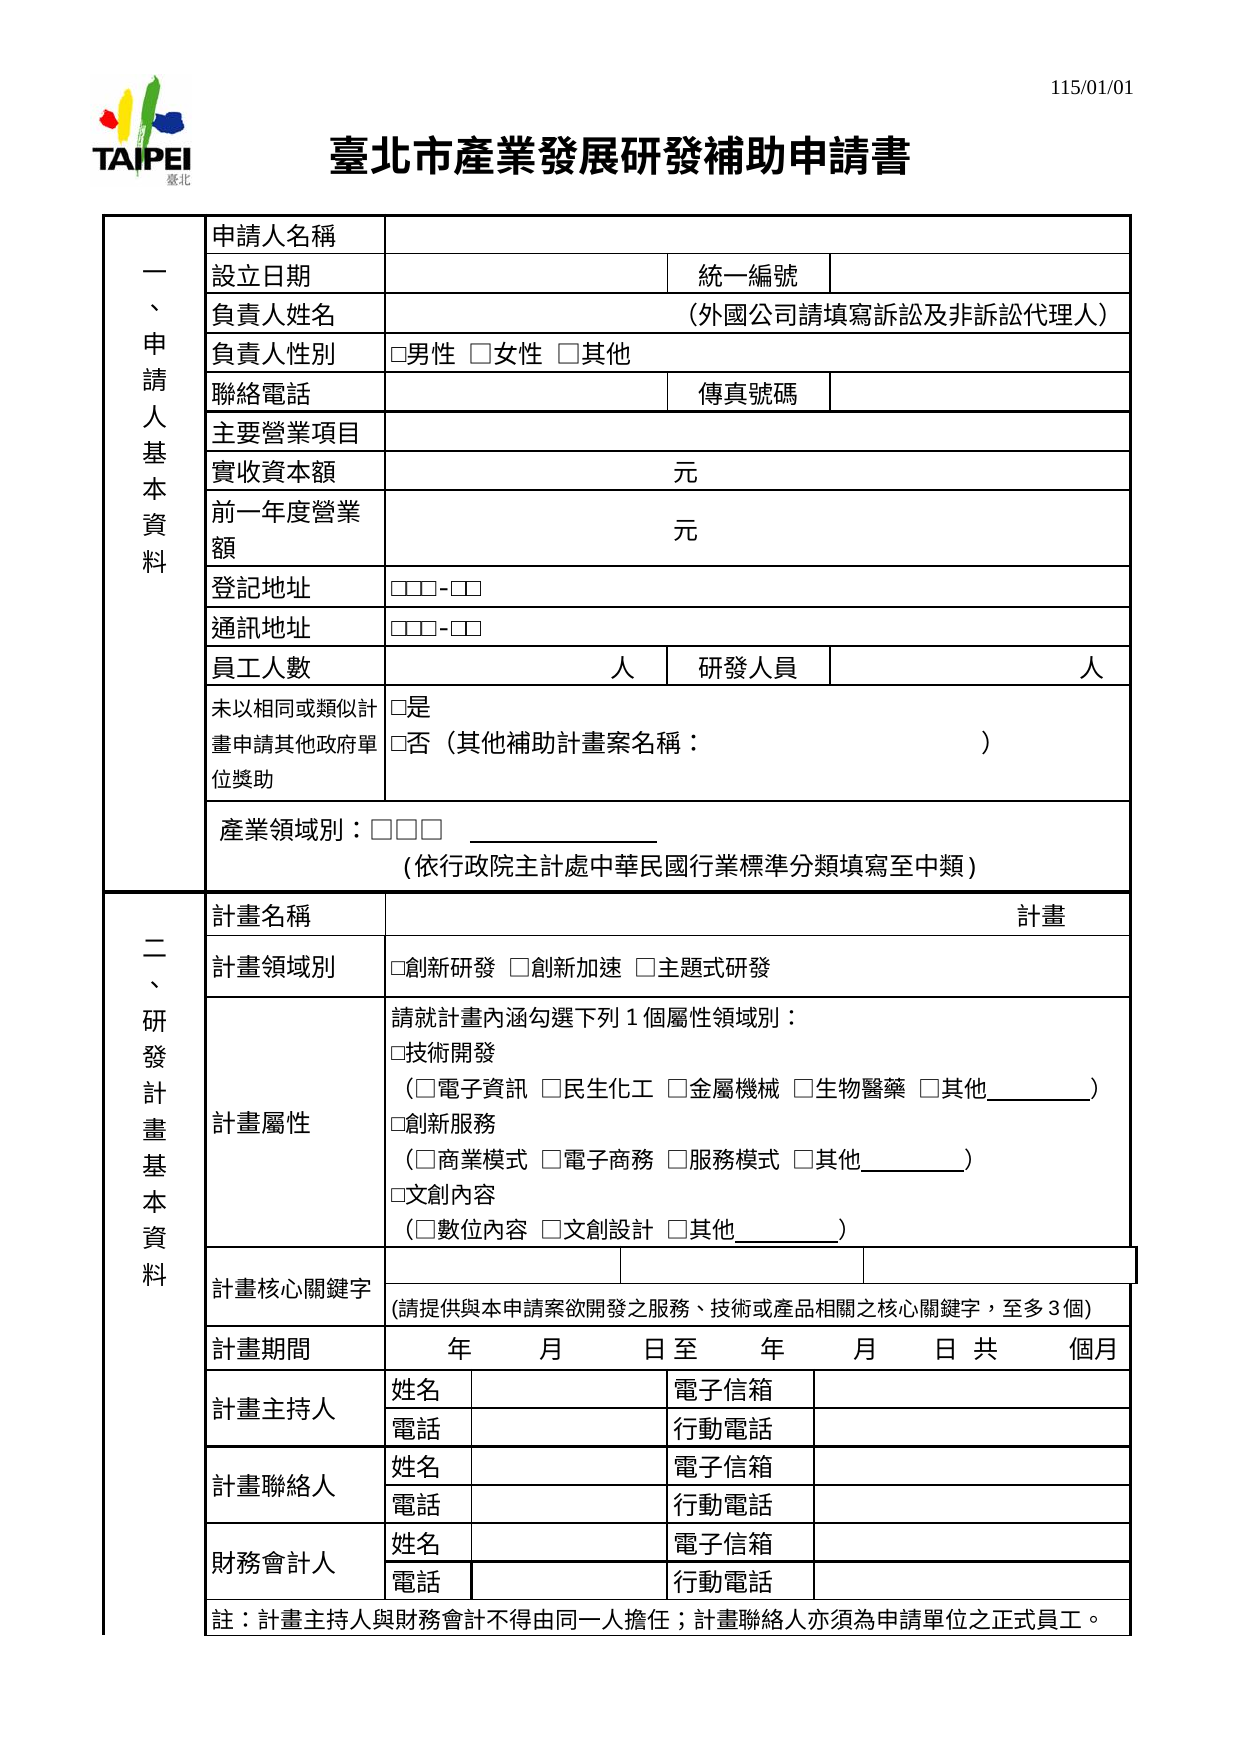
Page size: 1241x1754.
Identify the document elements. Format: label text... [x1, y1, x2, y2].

table_cell [1132, 1522, 1137, 1560]
table_cell [386, 894, 1011, 935]
table_cell [697, 1327, 754, 1369]
table_cell [1132, 996, 1137, 1246]
table_cell [1132, 410, 1137, 450]
table_cell 電話 [386, 1486, 471, 1522]
table_cell [1132, 332, 1137, 371]
table_cell [473, 1563, 666, 1599]
table_cell 未以相同或類似計畫申請其他政府單位獎助 [207, 686, 384, 800]
table_cell [815, 1563, 1129, 1599]
table_cell 計畫屬性 [207, 998, 384, 1246]
table_cell 人 [605, 647, 666, 684]
table_cell 計畫主持人 [207, 1371, 384, 1445]
table_cell [1132, 489, 1137, 565]
table_cell 統一編號 [668, 254, 829, 292]
table_header [386, 217, 1129, 253]
table_cell 行動電話 [668, 1409, 813, 1445]
table_cell [386, 647, 604, 684]
table_cell [1132, 684, 1137, 800]
table_cell [386, 1248, 620, 1283]
table_cell [1132, 253, 1137, 292]
table_cell 元 [667, 491, 697, 565]
table_cell 共 [968, 1327, 997, 1369]
table_cell [386, 491, 667, 565]
table_cell [386, 1327, 441, 1369]
table_header 申請人名稱 [207, 217, 384, 253]
table_cell 電話 [386, 1563, 470, 1599]
table_cell [472, 1486, 666, 1522]
table_cell 計畫名稱 [207, 894, 385, 935]
table_cell □男性 □女性 □其他 [386, 334, 1129, 371]
text 臺北市產業發展研發補助申請書 [193, 123, 1134, 183]
table_cell [472, 1371, 666, 1407]
table_cell （外國公司請填寫訴訟及非訴訟代理人） [667, 294, 1129, 332]
table_cell [785, 1327, 847, 1369]
table_cell 請就計畫內涵勾選下列1個屬性領域別： □技術開發 （□電子資訊 □民生化工 □金屬機械 □生物醫藥 □其他 ） □創新服務 （□商業模式 □電子商務 □服務模式 □其他 ） □文創內容 （□數位內容 □文創設計 □其他 ） [386, 998, 1129, 1246]
table_cell 產業領域別：□□□ (依行政院主計處中華民國行業標準分類填寫至中類) [207, 802, 1129, 890]
table_cell 聯絡電話 [207, 373, 384, 410]
table_cell 電話 [386, 1409, 471, 1445]
table_cell 計畫領域別 [207, 936, 384, 996]
table_cell □是 □否（其他補助計畫案名稱： ） [386, 686, 1129, 800]
table_cell [697, 452, 1129, 489]
table_cell 財務會計人 [207, 1524, 384, 1599]
table_cell 負責人姓名 [207, 294, 384, 332]
table_cell 個月 [1058, 1327, 1129, 1369]
table_cell 主要營業項目 [207, 413, 384, 450]
table_cell [1132, 1325, 1137, 1369]
table_cell 註：計畫主持人與財務會計不得由同一人擔任；計畫聯絡人亦須為申請單位之正式員工。 [207, 1600, 1129, 1635]
table_cell [1132, 1560, 1137, 1599]
table_cell [386, 254, 667, 292]
table_cell 傳真號碼 [668, 373, 829, 410]
table_cell 元 [667, 452, 697, 489]
table_cell 年 [441, 1327, 471, 1369]
table_cell 電子信箱 [668, 1371, 813, 1407]
table_cell □創新研發 □創新加速 □主題式研發 [386, 936, 1129, 996]
table_cell 人 [1074, 647, 1129, 684]
table_cell [1132, 1599, 1137, 1635]
table_cell 日 [924, 1327, 967, 1369]
table_cell [1132, 645, 1137, 684]
table_cell (請提供與本申請案欲開發之服務、技術或產品相關之核心關鍵字，至多3個) [386, 1284, 1129, 1325]
table_cell [1132, 606, 1137, 645]
table_cell 年 [755, 1327, 784, 1369]
table_cell [998, 1327, 1058, 1369]
table_cell [1132, 1369, 1137, 1407]
table_cell [831, 254, 1129, 292]
table_cell 行動電話 [668, 1563, 813, 1599]
table_cell [1132, 800, 1137, 890]
table_cell [472, 1524, 666, 1560]
table_cell [1132, 890, 1137, 935]
table_cell 電子信箱 [668, 1524, 813, 1560]
table_cell [1132, 371, 1137, 410]
table_cell 研發人員 [668, 647, 829, 684]
table_cell □□□-□□ [386, 567, 1129, 606]
table_cell [879, 1327, 924, 1369]
table_cell 前一年度營業額 [207, 491, 384, 565]
table_cell [864, 1248, 1135, 1283]
table_cell 通訊地址 [207, 608, 384, 645]
table_header 一 、 申 請 人 基 本 資 料 [105, 217, 204, 890]
table_cell [1132, 565, 1137, 606]
table_cell 員工人數 [207, 647, 384, 684]
table_cell [573, 1327, 636, 1369]
table_cell 設立日期 [207, 254, 384, 292]
table_cell [471, 1327, 529, 1369]
table_cell 日 [636, 1327, 667, 1369]
table_cell [1132, 935, 1137, 996]
table_cell 月 [847, 1327, 879, 1369]
table_cell [815, 1409, 1129, 1445]
table_cell [815, 1448, 1129, 1484]
table_cell [1132, 292, 1137, 332]
table_cell 至 [667, 1327, 697, 1369]
table_cell [815, 1486, 1129, 1522]
table_cell [1132, 1484, 1137, 1522]
table_cell [815, 1524, 1129, 1560]
table_cell 實收資本額 [207, 452, 384, 489]
table_cell 二 、 研 發 計 畫 基 本 資 料 [105, 894, 204, 1635]
table_cell [1132, 1445, 1137, 1484]
table_cell 登記地址 [207, 567, 384, 606]
table_cell [386, 373, 667, 410]
table_cell [1132, 1407, 1137, 1445]
table_cell 電子信箱 [668, 1448, 813, 1484]
table_cell 計畫期間 [207, 1327, 384, 1369]
table_cell [386, 413, 1129, 450]
table_cell [472, 1448, 666, 1484]
table_cell [815, 1371, 1129, 1407]
table_cell [1132, 450, 1137, 489]
table_cell [1132, 1284, 1137, 1325]
table_cell [621, 1248, 863, 1283]
table_cell 計畫 [1011, 894, 1129, 935]
table_cell 姓名 [386, 1524, 471, 1560]
table_cell [386, 452, 667, 489]
table_cell 姓名 [386, 1448, 471, 1484]
table_cell [386, 294, 667, 332]
table_cell 月 [530, 1327, 573, 1369]
table_cell 姓名 [386, 1371, 471, 1407]
table_header [1132, 214, 1137, 253]
table_cell [831, 373, 1129, 410]
table_cell 計畫核心關鍵字 [207, 1248, 384, 1325]
table_cell [472, 1409, 666, 1445]
table_cell □□□-□□ [386, 608, 1129, 645]
table_cell 計畫聯絡人 [207, 1448, 384, 1522]
table_cell [831, 647, 1073, 684]
table_cell 負責人性別 [207, 334, 384, 371]
table_cell 行動電話 [668, 1486, 813, 1522]
table_cell [697, 491, 1129, 565]
